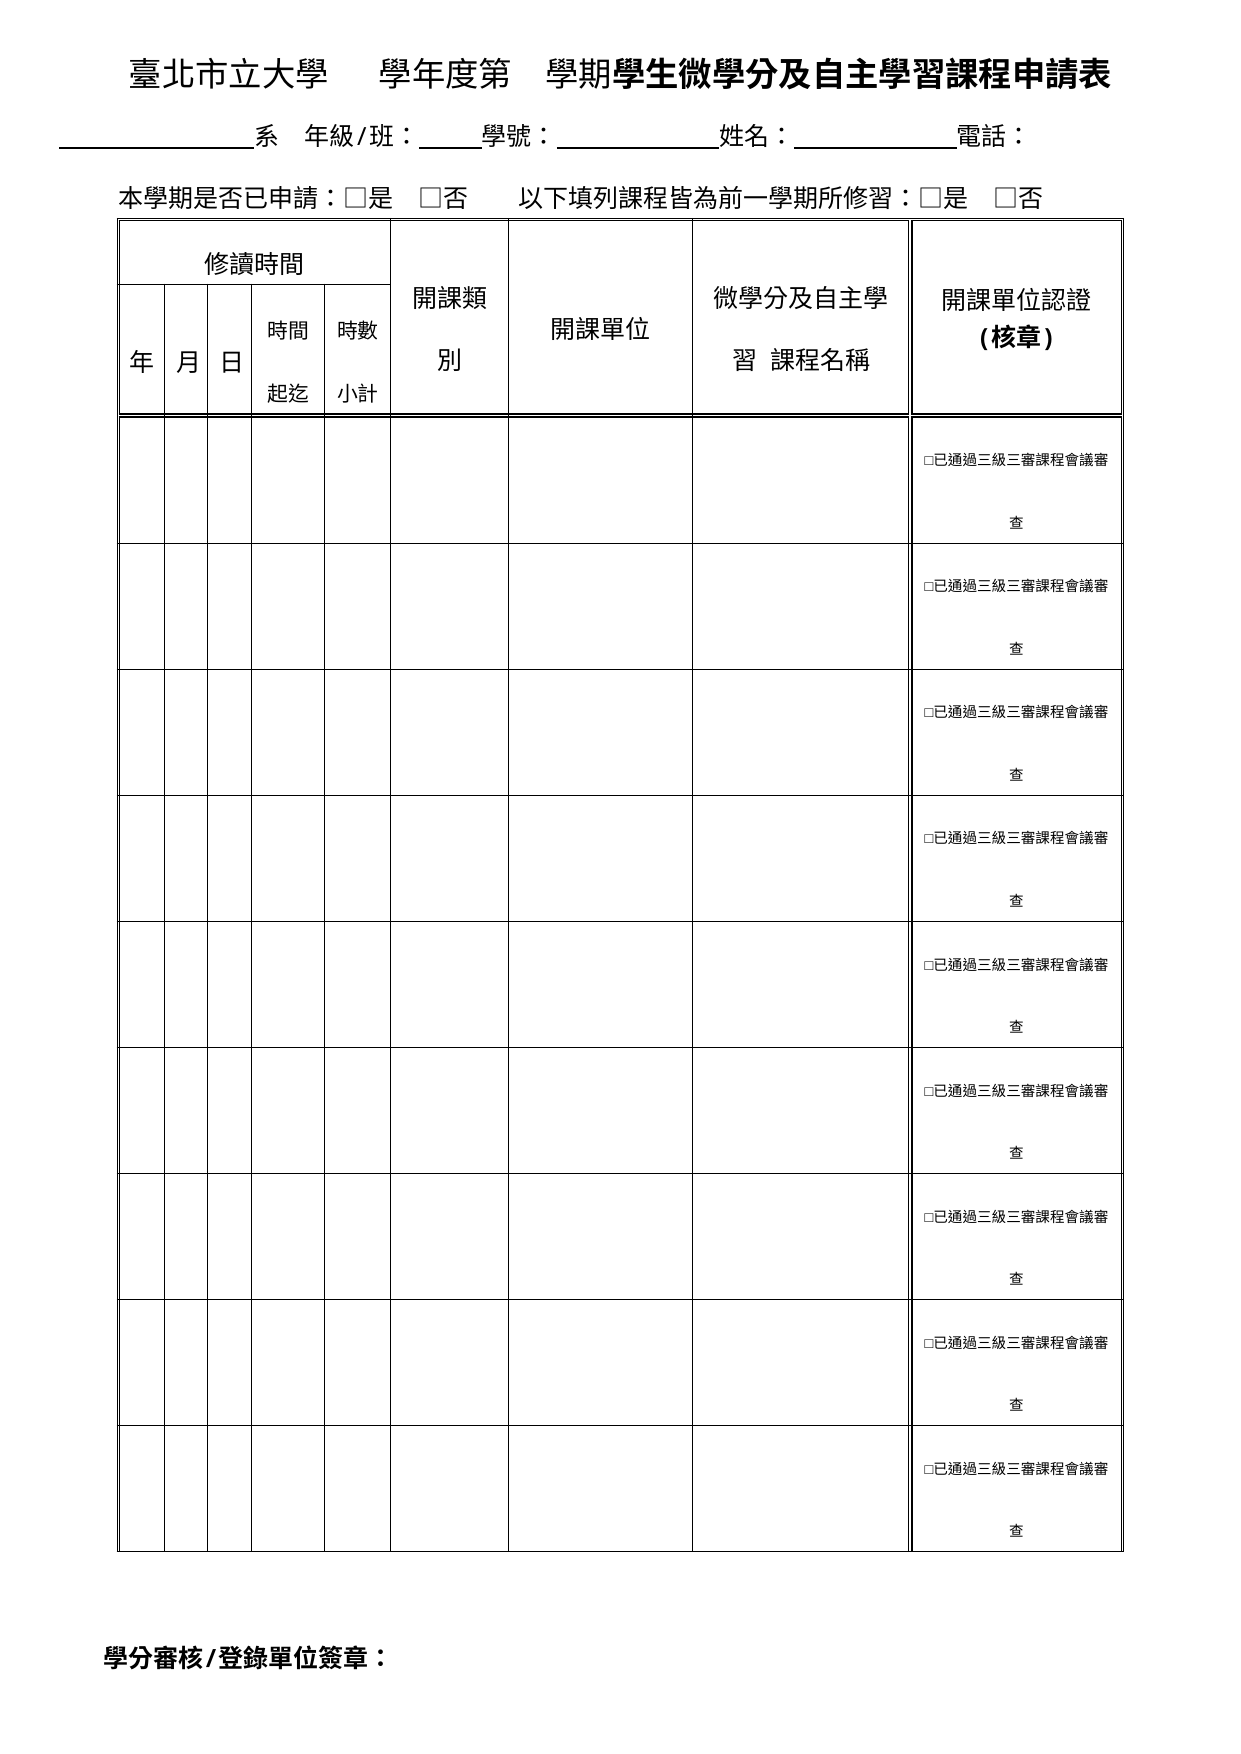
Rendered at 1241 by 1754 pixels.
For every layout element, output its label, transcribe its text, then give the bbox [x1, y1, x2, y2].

table_cell [693, 1300, 908, 1425]
table_cell [120, 1048, 164, 1173]
table_header 修讀時間 [120, 221, 390, 283]
table_cell [693, 796, 908, 921]
table_cell [208, 1300, 251, 1425]
table_cell [325, 418, 390, 543]
table_cell [325, 544, 390, 669]
table_cell [509, 544, 692, 669]
text 臺北市立大學 學年度第 學期學生微學分及自主學習課程申請表 [118, 30, 1122, 93]
table_cell [509, 1174, 692, 1299]
table_cell [509, 670, 692, 795]
table_cell [120, 544, 164, 669]
table_cell [252, 1426, 324, 1551]
table_cell [509, 796, 692, 921]
table_cell [325, 670, 390, 795]
text 學分審核/登錄單位簽章： [103, 1615, 1122, 1677]
table_cell [252, 796, 324, 921]
table_cell [391, 670, 508, 795]
table_cell [509, 418, 692, 543]
table_cell 月 [165, 285, 207, 413]
table_cell 年 [120, 285, 164, 413]
table_cell [208, 418, 251, 543]
table_cell [325, 1048, 390, 1173]
table_header 開課單位 [509, 221, 692, 413]
table_cell [120, 1426, 164, 1551]
table_cell [252, 1174, 324, 1299]
table_cell □已通過三級三審課程會議審查 [913, 1174, 1121, 1299]
table_cell [693, 922, 908, 1047]
table_cell [252, 418, 324, 543]
table_header 微學分及自主學習 課程名稱 [693, 221, 908, 413]
text 本學期是否已申請：□是 □否 以下填列課程皆為前一學期所修習：□是 □否 [118, 155, 1122, 218]
table_cell [165, 922, 207, 1047]
table_cell [165, 418, 207, 543]
table_cell [391, 1174, 508, 1299]
table_cell [208, 1048, 251, 1173]
table_cell [208, 922, 251, 1047]
table_cell [693, 544, 908, 669]
table_cell [509, 922, 692, 1047]
table_cell □已通過三級三審課程會議審查 [913, 1048, 1121, 1173]
table_cell □已通過三級三審課程會議審查 [913, 922, 1121, 1047]
table_cell 時間起迄 [252, 285, 324, 413]
table_cell 時數小計 [325, 285, 390, 413]
text 系 年級/班： 學號： 姓名： 電話： [59, 93, 1152, 155]
table_cell [120, 1174, 164, 1299]
table_cell □已通過三級三審課程會議審查 [913, 1300, 1121, 1425]
table_cell [391, 544, 508, 669]
table_cell □已通過三級三審課程會議審查 [913, 544, 1121, 669]
table_cell □已通過三級三審課程會議審查 [913, 418, 1121, 543]
table_cell [325, 796, 390, 921]
table_cell [120, 1300, 164, 1425]
table_cell [165, 796, 207, 921]
table_cell [325, 922, 390, 1047]
table_cell [252, 922, 324, 1047]
table_cell [165, 1048, 207, 1173]
table_header 開課類別 [391, 221, 508, 413]
table_cell □已通過三級三審課程會議審查 [913, 670, 1121, 795]
table_cell [252, 670, 324, 795]
table_cell □已通過三級三審課程會議審查 [913, 1426, 1121, 1551]
table_cell [391, 922, 508, 1047]
table_cell [325, 1426, 390, 1551]
table_cell [165, 1426, 207, 1551]
table_cell □已通過三級三審課程會議審查 [913, 796, 1121, 921]
table_cell [120, 670, 164, 795]
table_cell [391, 1300, 508, 1425]
table_cell [325, 1300, 390, 1425]
table_cell [391, 418, 508, 543]
table_cell [208, 670, 251, 795]
table_cell [252, 1048, 324, 1173]
table_cell [120, 418, 164, 543]
table_cell [693, 1048, 908, 1173]
table_cell [252, 1300, 324, 1425]
table_cell [165, 670, 207, 795]
table_cell [208, 796, 251, 921]
table_cell [208, 1174, 251, 1299]
table_cell [165, 544, 207, 669]
table_cell [120, 922, 164, 1047]
table_cell [120, 796, 164, 921]
table_cell [509, 1300, 692, 1425]
table_cell [391, 1048, 508, 1173]
table_header 開課單位認證 (核章) [913, 221, 1121, 413]
table_cell [208, 544, 251, 669]
table_cell [693, 418, 908, 543]
table_cell [252, 544, 324, 669]
table_cell [165, 1300, 207, 1425]
table_cell [509, 1426, 692, 1551]
table_cell [165, 1174, 207, 1299]
table_cell [391, 1426, 508, 1551]
table_cell [208, 1426, 251, 1551]
table_cell 日 [208, 285, 251, 413]
table_cell [693, 1426, 908, 1551]
table_cell [391, 796, 508, 921]
table_cell [693, 1174, 908, 1299]
table_cell [325, 1174, 390, 1299]
table_cell [693, 670, 908, 795]
table_cell [509, 1048, 692, 1173]
